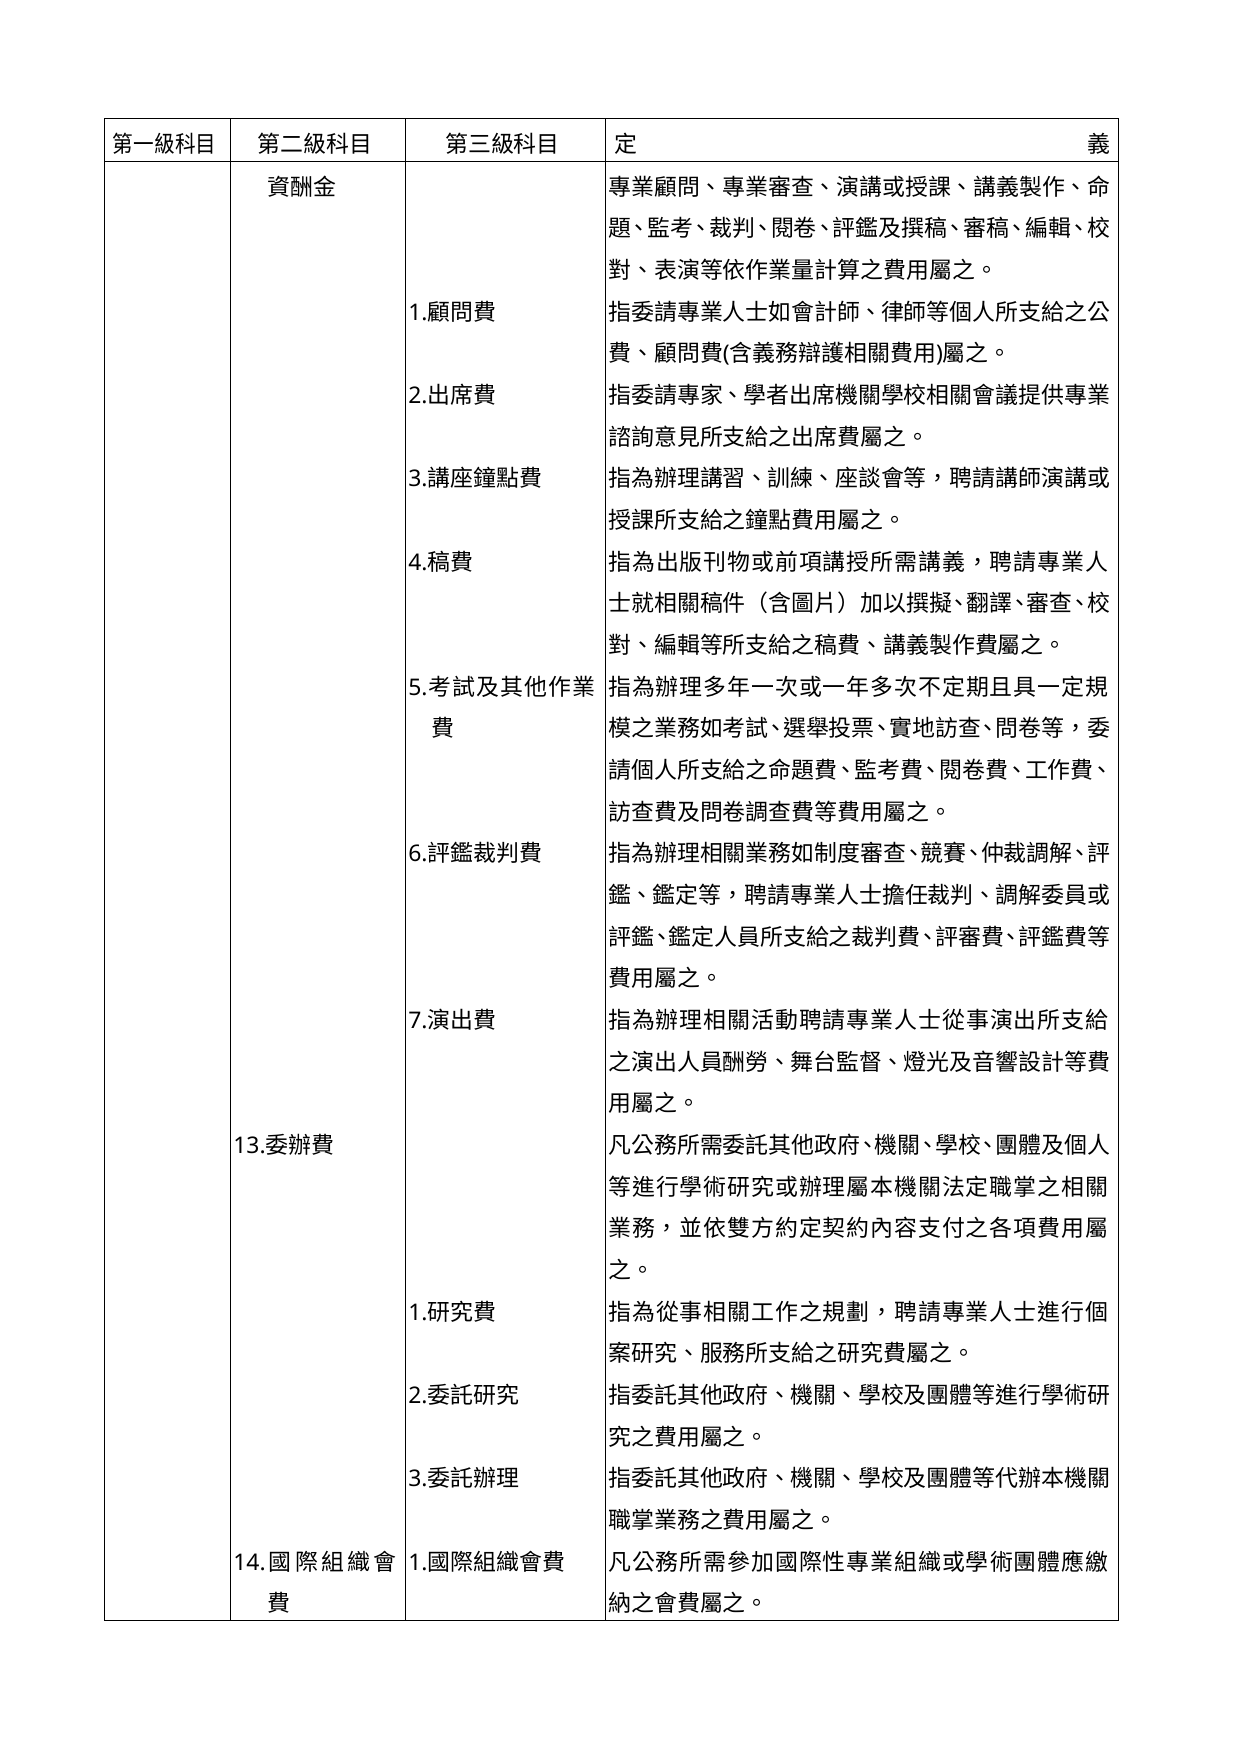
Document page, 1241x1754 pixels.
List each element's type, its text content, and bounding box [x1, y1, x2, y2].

table_cell [105, 162, 230, 1620]
table_cell 1.顧問費 2.出席費 3.講座鐘點費 4.稿費 5.考試及其他作業費 6.評鑑裁判費 7.演出費 1.研究費 2.委託研究 3.委託辦理 1.國際組織會費 [406, 162, 605, 1620]
table_header 第二級科目 [231, 119, 405, 161]
table_header 第一級科目 [105, 119, 230, 161]
table_cell 資酬金 13.委辦費 14.國際組織會費 [231, 162, 405, 1620]
table_header 第三級科目 [406, 119, 605, 161]
table_header 定義 [606, 119, 1118, 161]
table_cell 專業顧問、專業審查、演講或授課、講義製作、命題、監考、裁判、閱卷、評鑑及撰稿、審稿、編輯、校對、表演等依作業量計算之費用屬之。 指委請專業人士如會計師、律師等個人所支給之公費、顧問費(含義務辯護相關費用)屬之。 指委請專家、學者出席機關學校相關會議提供專業諮詢意見所支給之出席費屬之。 指為辦理講習、訓練、座談會等，聘請講師演講或授課所支給之鐘點費用屬之。 指為出版刊物或前項講授所需講義，聘請專業人士就相關稿件（含圖片）加以撰擬、翻譯、審查、校對、編輯等所支給之稿費、講義製作費屬之。 指為辦理多年一次或一年多次不定期且具一定規模之業務如考試、選舉投票、實地訪查、問卷等，委請個人所支給之命題費、監考費、閱卷費、工作費、訪查費及問卷調查費等費用屬之。 指為辦理相關業務如制度審查、競賽、仲裁調解、評鑑、鑑定等，聘請專業人士擔任裁判、調解委員或評鑑、鑑定人員所支給之裁判費、評審費、評鑑費等費用屬之。 指為辦理相關活動聘請專業人士從事演出所支給之演出人員酬勞、舞台監督、燈光及音響設計等費用屬之。 凡公務所需委託其他政府、機關、學校、團體及個人等進行學術研究或辦理屬本機關法定職掌之相關業務，並依雙方約定契約內容支付之各項費用屬之。 指為從事相關工作之規劃，聘請專業人士進行個案研究、服務所支給之研究費屬之。 指委託其他政府、機關、學校及團體等進行學術研究之費用屬之。 指委託其他政府、機關、學校及團體等代辦本機關職掌業務之費用屬之。 凡公務所需參加國際性專業組織或學術團體應繳納之會費屬之。 [606, 162, 1118, 1620]
